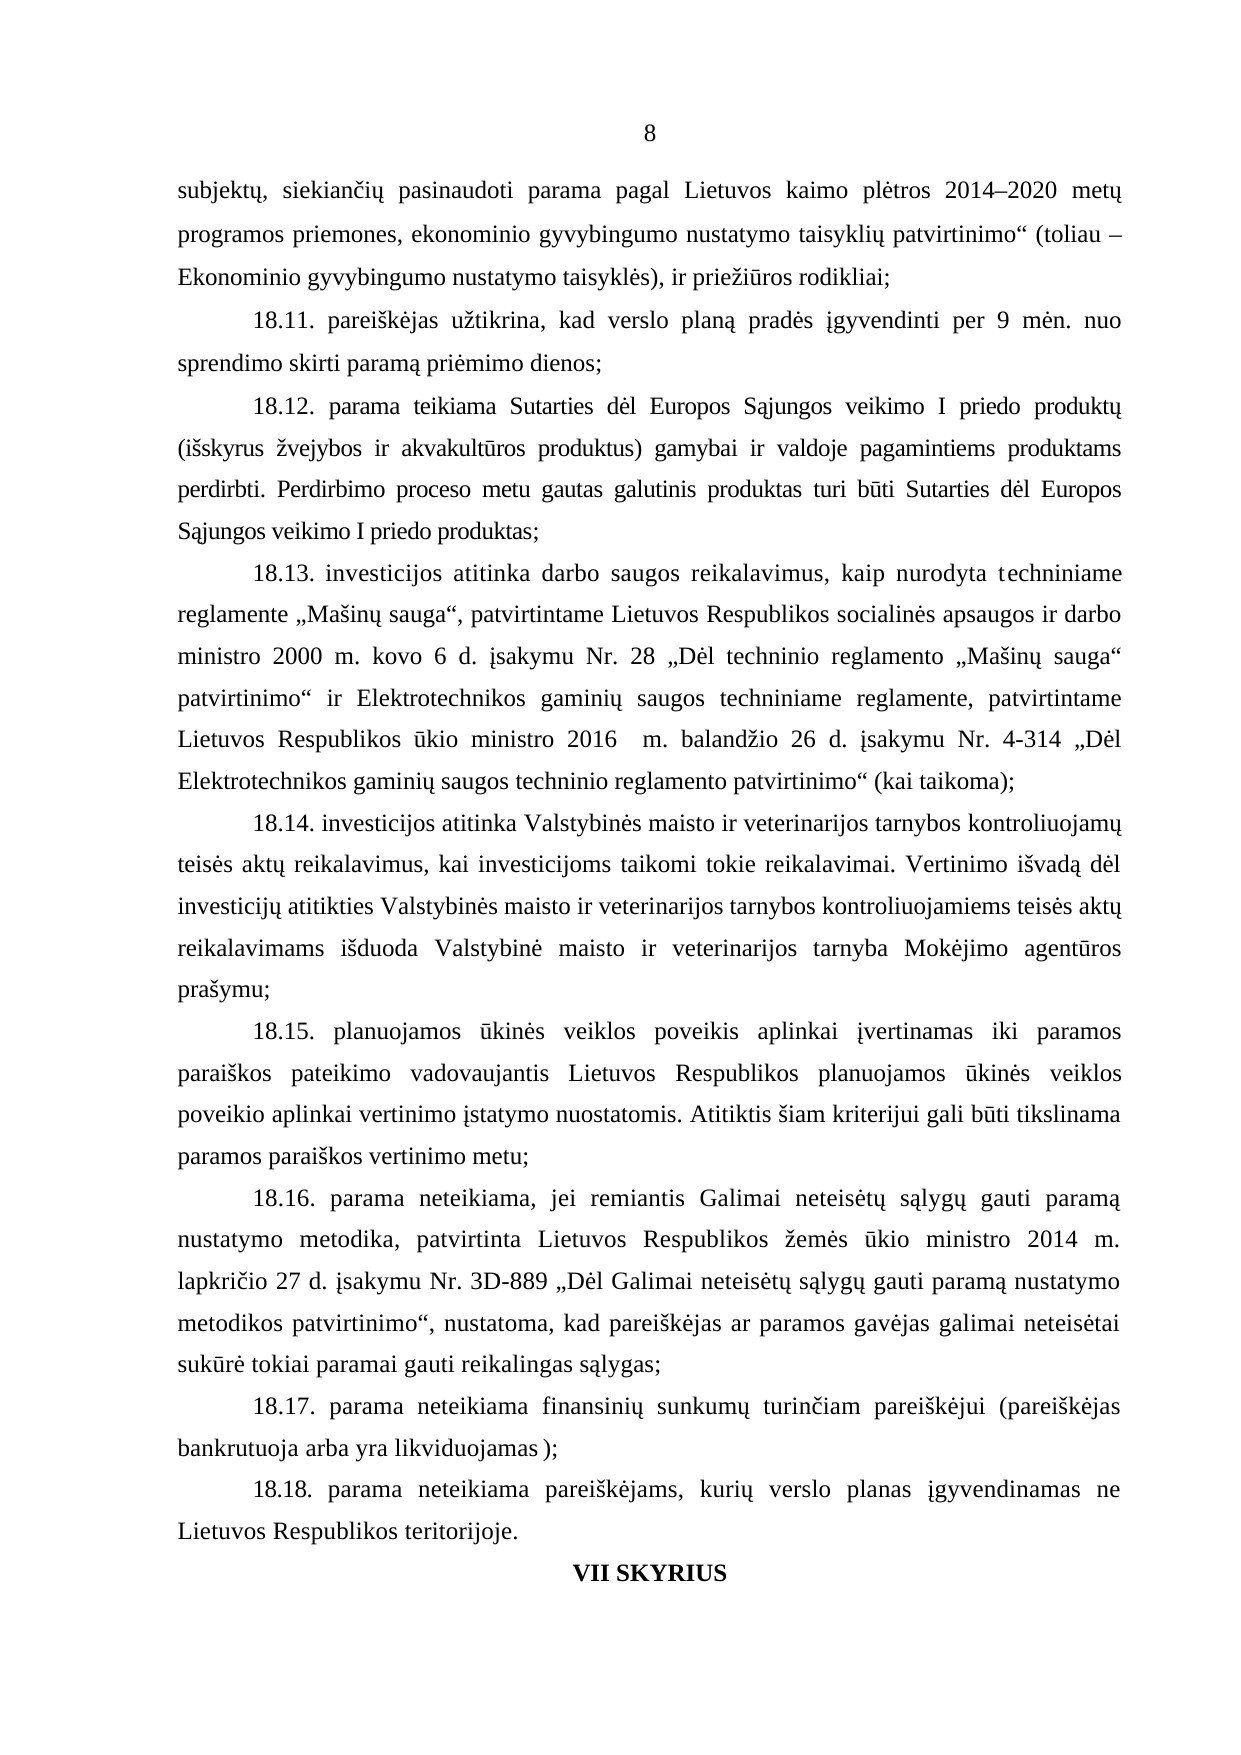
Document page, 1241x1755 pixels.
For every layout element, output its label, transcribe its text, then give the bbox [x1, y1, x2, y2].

text 18.11. pareiškėjas užtikrina, kad verslo planą pradės įgyvendinti per 9 mėn. nuo sprendimo skirti paramą priėmimo dienos; [177, 305, 1122, 377]
text 18.17. parama neteikiama finansinių sunkumų turinčiam pareiškėjui (pareiškėjas bankrutuoja arba yra likviduojamas ); [177, 1391, 1122, 1462]
text 18.18. parama neteikiama pareiškėjams, kurių verslo planas įgyvendinamas ne Lietuvos Respublikos teritorijoje. [177, 1474, 1122, 1545]
text 18.13. investicijos atitinka darbo saugos reikalavimus, kaip nurodyta techniniame reglamente „Mašinų sauga“, patvirtintame Lietuvos Respublikos socialinės apsaugos ir darbo ministro 2000 m. kovo 6 d. įsakymu Nr. 28 „Dėl techninio reglamento „Mašinų sauga“ patvirtinimo“ ir Elektrotechnikos gaminių saugos techniniame reglamente, patvirtintame Lietuvos Respublikos ūkio ministro 2016 m. balandžio 26 d. įsakymu Nr. 4-314 „Dėl Elektrotechnikos gaminių saugos techninio reglamento patvirtinimo“ (kai taikoma); [177, 558, 1122, 795]
text 18.16. parama neteikiama, jei remiantis Galimai neteisėtų sąlygų gauti paramą nustatymo metodika, patvirtinta Lietuvos Respublikos žemės ūkio ministro 2014 m. lapkričio 27 d. įsakymu Nr. 3D-889 „Dėl Galimai neteisėtų sąlygų gauti paramą nustatymo metodikos patvirtinimo“, nustatoma, kad pareiškėjas ar paramos gavėjas galimai neteisėtai sukūrė tokiai paramai gauti reikalingas sąlygas; [177, 1183, 1122, 1378]
text 18.12. parama teikiama Sutarties dėl Europos Sąjungos veikimo I priedo produktų (išskyrus žvejybos ir akvakultūros produktus) gamybai ir valdoje pagamintiems produktams perdirbti. Perdirbimo proceso metu gautas galutinis produktas turi būti Sutarties dėl Europos Sąjungos veikimo I priedo produktas; [177, 391, 1122, 545]
text 18.14. investicijos atitinka Valstybinės maisto ir veterinarijos tarnybos kontroliuojamų teisės aktų reikalavimus, kai investicijoms taikomi tokie reikalavimai. Vertinimo išvadą dėl investicijų atitikties Valstybinės maisto ir veterinarijos tarnybos kontroliuojamiems teisės aktų reikalavimams išduoda Valstybinė maisto ir veterinarijos tarnyba Mokėjimo agentūros prašymu; [177, 808, 1122, 1003]
text VII SKYRIUS [177, 1558, 1122, 1587]
text subjektų, siekiančių pasinaudoti parama pagal Lietuvos kaimo plėtros 2014–2020 metų programos priemones, ekonominio gyvybingumo nustatymo taisyklių patvirtinimo“ (toliau – Ekonominio gyvybingumo nustatymo taisyklės), ir priežiūros rodikliai; [177, 176, 1122, 291]
text 18.15. planuojamos ūkinės veiklos poveikis aplinkai įvertinamas iki paramos paraiškos pateikimo vadovaujantis Lietuvos Respublikos planuojamos ūkinės veiklos poveikio aplinkai vertinimo įstatymo nuostatomis. Atitiktis šiam kriterijui gali būti tikslinama paramos paraiškos vertinimo metu; [177, 1016, 1122, 1170]
